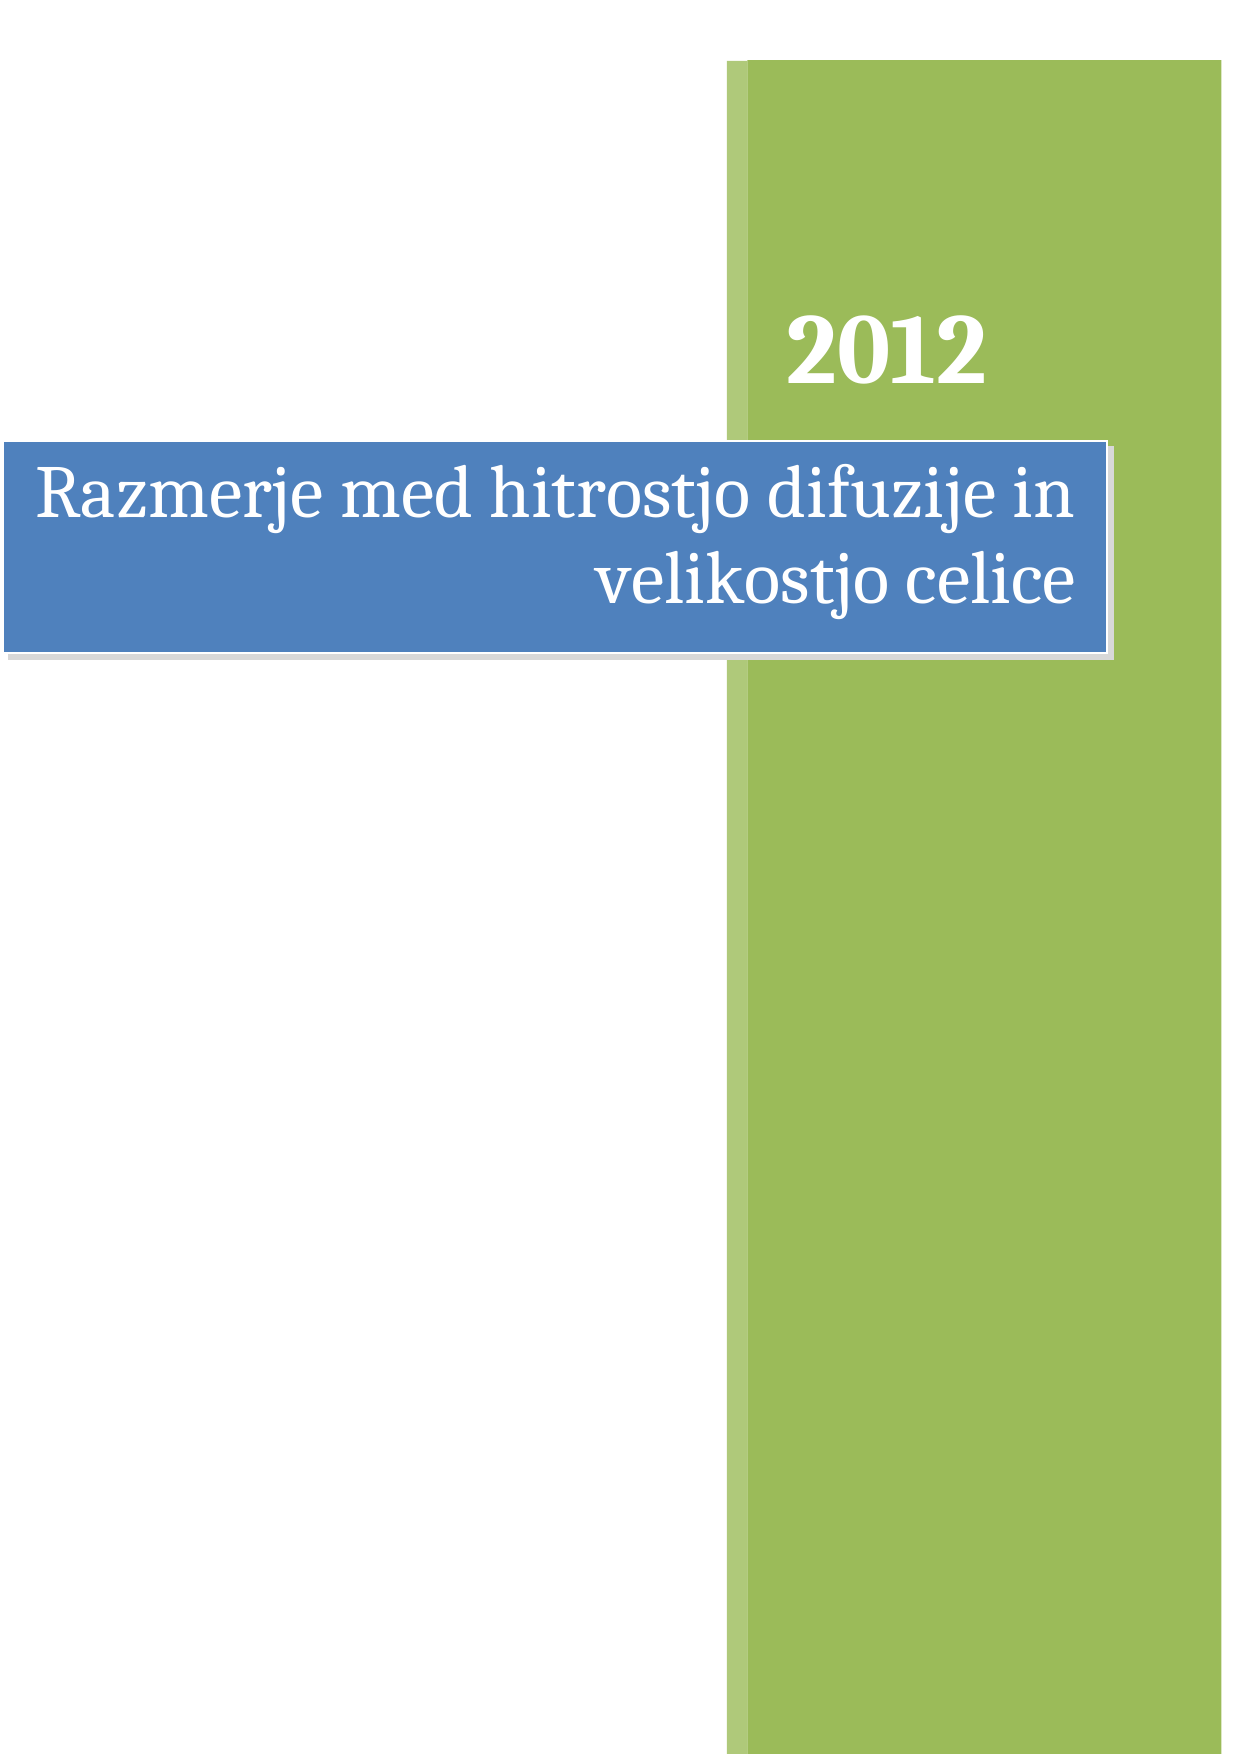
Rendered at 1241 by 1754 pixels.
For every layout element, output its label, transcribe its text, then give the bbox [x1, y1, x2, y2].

text Razmerje med hitrostjo difuzije in velikostjo celice [34, 449, 1076, 622]
